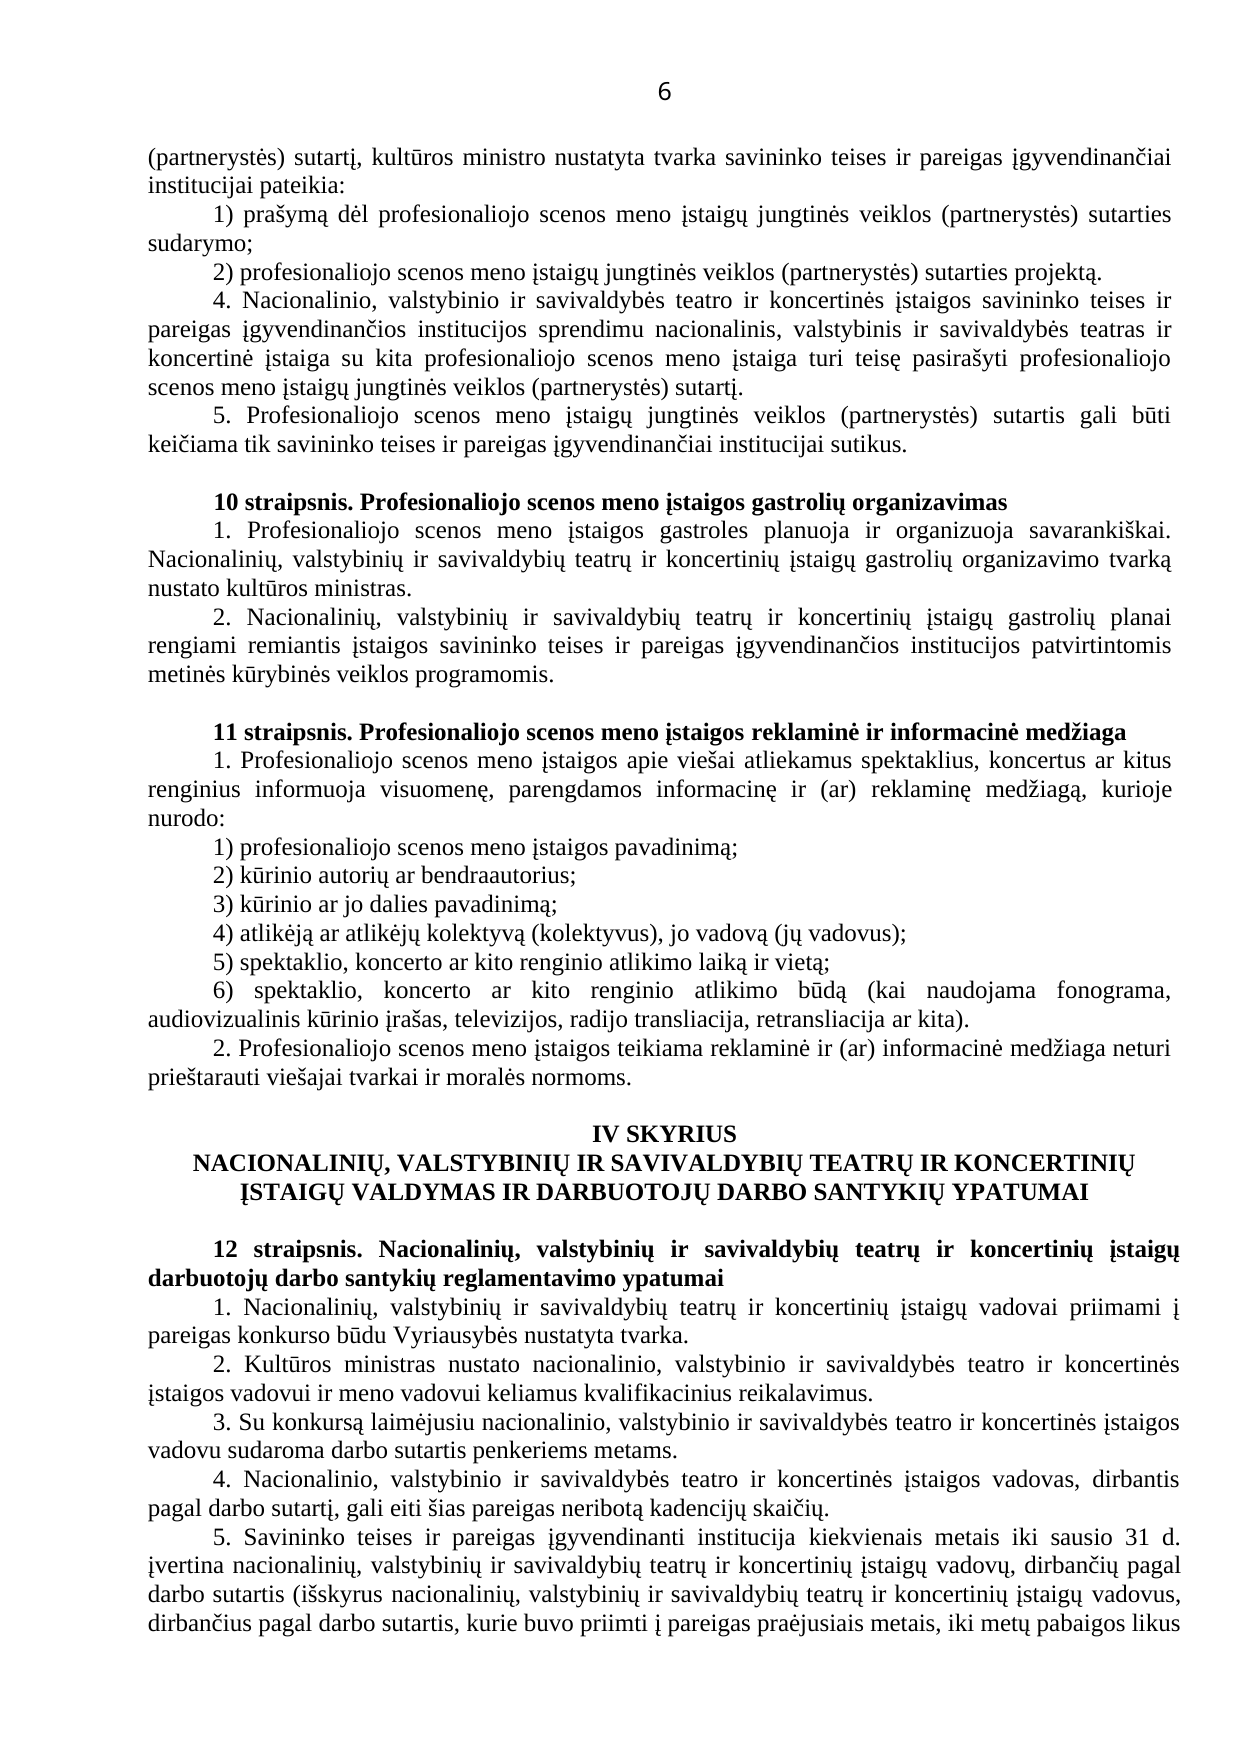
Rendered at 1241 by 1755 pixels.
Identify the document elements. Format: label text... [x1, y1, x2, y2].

text 1. Nacionalinių, valstybinių ir savivaldybių teatrų ir koncertinių įstaigų vadovai priimami į pareigas konkurso būdu Vyriausybės nustatyta tvarka. [148, 1292, 1181, 1349]
text 3) kūrinio ar jo dalies pavadinimą; [148, 889, 1172, 918]
text 1) profesionaliojo scenos meno įstaigos pavadinimą; [148, 832, 1172, 860]
text 1. Profesionaliojo scenos meno įstaigos gastroles planuoja ir organizuoja savarankiškai. Nacionalinių, valstybinių ir savivaldybių teatrų ir koncertinių įstaigų gastrolių organizavimo tvarką nustato kultūros ministras. [148, 515, 1172, 602]
text 4. Nacionalinio, valstybinio ir savivaldybės teatro ir koncertinės įstaigos savininko teises ir pareigas įgyvendinančios institucijos sprendimu nacionalinis, valstybinis ir savivaldybės teatras ir koncertinė įstaiga su kita profesionaliojo scenos meno įstaiga turi teisę pasirašyti profesionaliojo scenos meno įstaigų jungtinės veiklos (partnerystės) sutartį. [148, 285, 1172, 400]
text 1) prašymą dėl profesionaliojo scenos meno įstaigų jungtinės veiklos (partnerystės) sutarties sudarymo; [148, 199, 1172, 257]
text 2. Nacionalinių, valstybinių ir savivaldybių teatrų ir koncertinių įstaigų gastrolių planai rengiami remiantis įstaigos savininko teises ir pareigas įgyvendinančios institucijos patvirtintomis metinės kūrybinės veiklos programomis. [148, 602, 1172, 688]
text 11 straipsnis. Profesionaliojo scenos meno įstaigos reklaminė ir informacinė medžiaga [148, 717, 1172, 745]
text 3. Su konkursą laimėjusiu nacionalinio, valstybinio ir savivaldybės teatro ir koncertinės įstaigos vadovu sudaroma darbo sutartis penkeriems metams. [148, 1407, 1181, 1464]
text 6) spektaklio, koncerto ar kito renginio atlikimo būdą (kai naudojama fonograma, audiovizualinis kūrinio įrašas, televizijos, radijo transliacija, retransliacija ar kita). [148, 975, 1172, 1033]
text 12 straipsnis. Nacionalinių, valstybinių ir savivaldybių teatrų ir koncertinių įstaigų darbuotojų darbo santykių reglamentavimo ypatumai [148, 1234, 1181, 1292]
text 2. Profesionaliojo scenos meno įstaigos teikiama reklaminė ir (ar) informacinė medžiaga neturi prieštarauti viešajai tvarkai ir moralės normoms. [148, 1033, 1172, 1090]
text 5. Profesionaliojo scenos meno įstaigų jungtinės veiklos (partnerystės) sutartis gali būti keičiama tik savininko teises ir pareigas įgyvendinančiai institucijai sutikus. [148, 400, 1172, 458]
text 2) kūrinio autorių ar bendraautorius; [148, 860, 1172, 889]
text 2) profesionaliojo scenos meno įstaigų jungtinės veiklos (partnerystės) sutarties projektą. [148, 257, 1172, 285]
text 2. Kultūros ministras nustato nacionalinio, valstybinio ir savivaldybės teatro ir koncertinės įstaigos vadovui ir meno vadovui keliamus kvalifikacinius reikalavimus. [148, 1349, 1181, 1407]
text IV SKYRIUS [148, 1119, 1181, 1148]
text 1. Profesionaliojo scenos meno įstaigos apie viešai atliekamus spektaklius, koncertus ar kitus renginius informuoja visuomenę, parengdamos informacinę ir (ar) reklaminę medžiagą, kurioje nurodo: [148, 745, 1172, 832]
text 10 straipsnis. Profesionaliojo scenos meno įstaigos gastrolių organizavimas [213, 487, 1172, 515]
text NACIONALINIŲ, VALSTYBINIŲ IR SAVIVALDYBIŲ TEATRŲ IR KONCERTINIŲ ĮSTAIGŲ VALDYMAS IR DARBUOTOJŲ DARBO SANTYKIŲ YPATUMAI [148, 1148, 1181, 1205]
text 5) spektaklio, koncerto ar kito renginio atlikimo laiką ir vietą; [148, 947, 1172, 975]
text (partnerystės) sutartį, kultūros ministro nustatyta tvarka savininko teises ir pareigas įgyvendinančiai institucijai pateikia: [148, 142, 1172, 199]
text 5. Savininko teises ir pareigas įgyvendinanti institucija kiekvienais metais iki sausio 31 d. įvertina nacionalinių, valstybinių ir savivaldybių teatrų ir koncertinių įstaigų vadovų, dirbančių pagal darbo sutartis (išskyrus nacionalinių, valstybinių ir savivaldybių teatrų ir koncertinių įstaigų vadovus, dirbančius pagal darbo sutartis, kurie buvo priimti į pareigas praėjusiais metais, iki metų pabaigos likus [148, 1522, 1181, 1637]
text 4. Nacionalinio, valstybinio ir savivaldybės teatro ir koncertinės įstaigos vadovas, dirbantis pagal darbo sutartį, gali eiti šias pareigas neribotą kadencijų skaičių. [148, 1464, 1181, 1522]
text 4) atlikėją ar atlikėjų kolektyvą (kolektyvus), jo vadovą (jų vadovus); [148, 918, 1172, 947]
